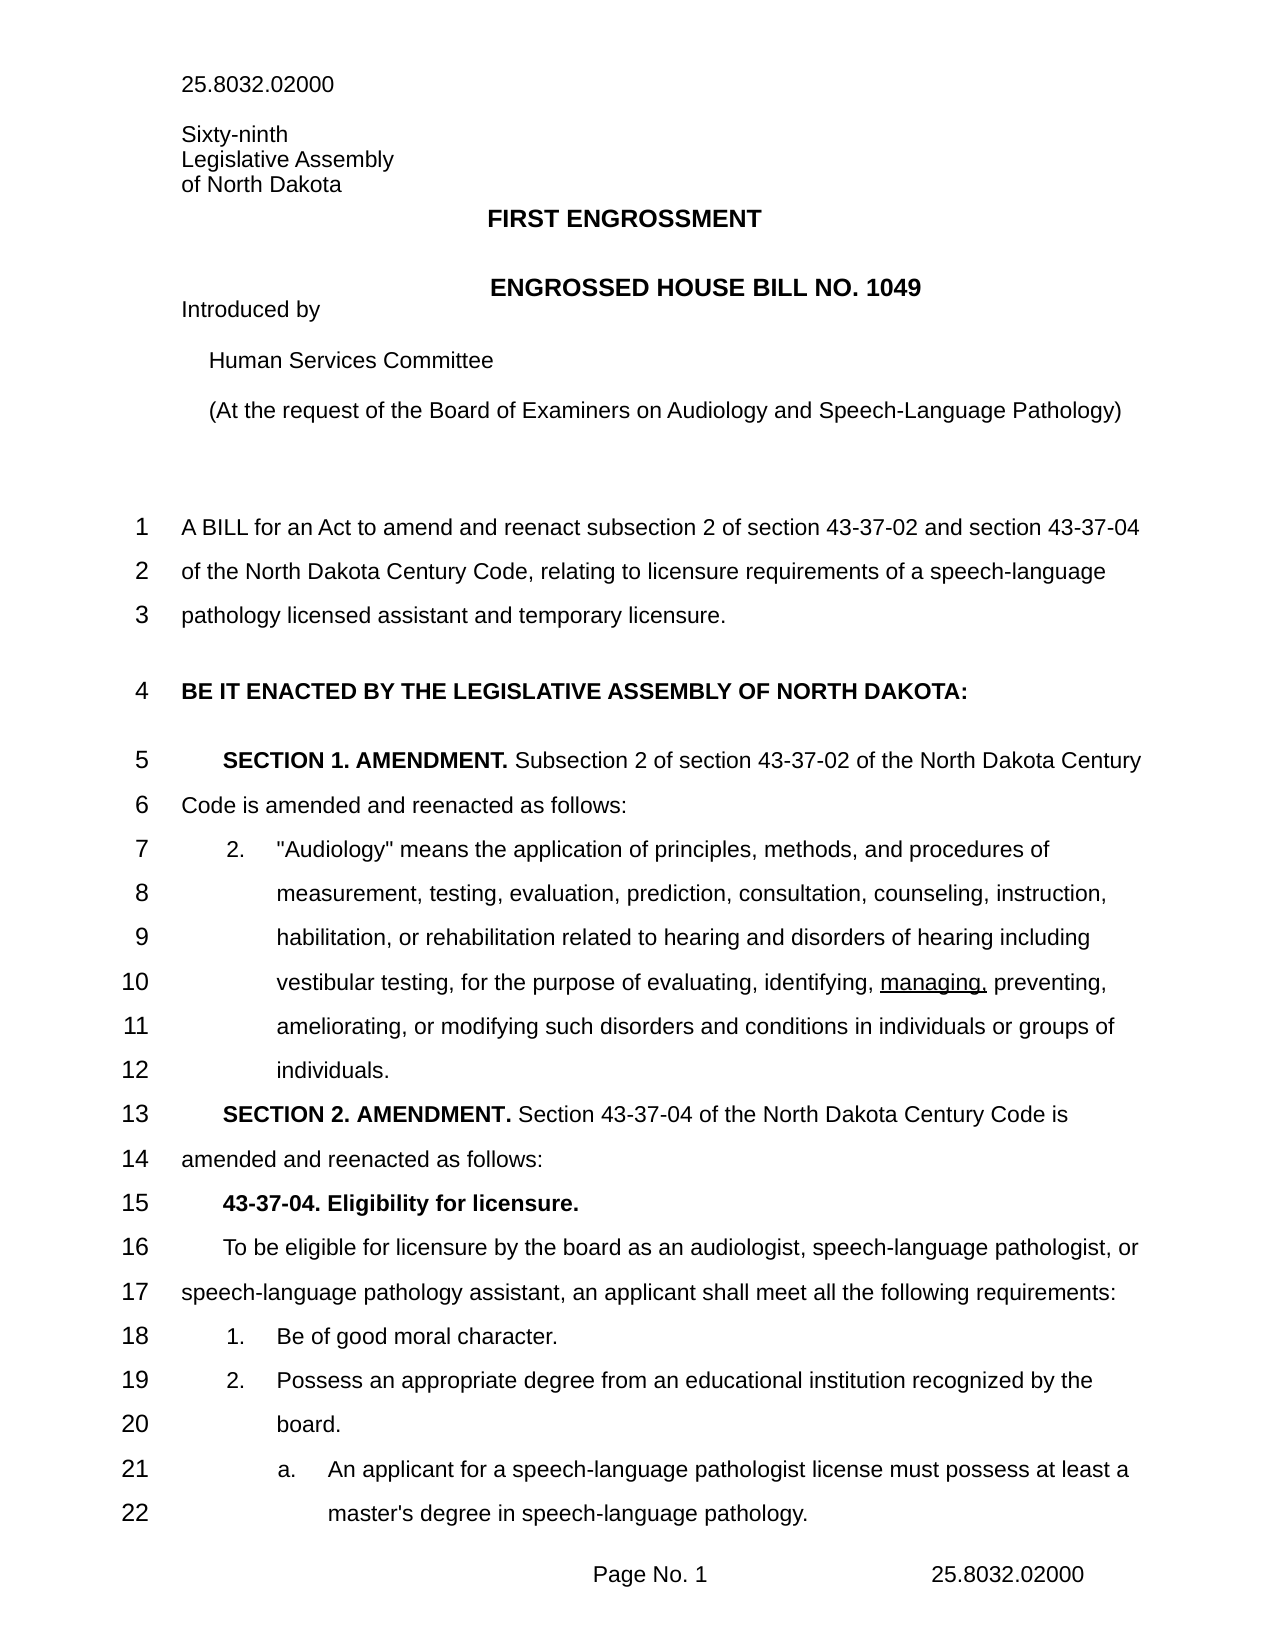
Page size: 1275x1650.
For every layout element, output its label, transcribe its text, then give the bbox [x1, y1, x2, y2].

text 25.8032.02000 [181, 73, 1154, 98]
text Human Services Committee [208, 350, 1154, 373]
text 1. Be of good moral character. [181, 1309, 1154, 1353]
text SECTION 2. AMENDMENT. Section 43‑37‑04 of the North Dakota Century Code is amended and reenacted as follows: [181, 1087, 1154, 1176]
text To be eligible for licensure by the board as an audiologist, speech‑language pathologist, or speech‑language pathology assistant, an applicant shall meet all the following requirements: [181, 1220, 1154, 1309]
text of North Dakota [181, 173, 1154, 198]
text (At the request of the Board of Examiners on Audiology and Speech-Language Pathology) [208, 400, 1154, 423]
title A BILL for an Act to amend and reenact subsection 2 of section 43‑37‑02 and section 43‑37‑04 of the North Dakota Century Code, relating to licensure requirements of a speech-language pathology licensed assistant and temporary licensure. [181, 500, 1154, 633]
title FIRST ENGROSSMENT [487, 206, 762, 233]
text a. An applicant for a speech‑language pathologist license must possess at least a master's degree in speech‑language pathology. [181, 1442, 1154, 1530]
subtitle 43‑37‑04. Eligibility for licensure. [181, 1176, 1154, 1220]
text Legislative Assembly [181, 148, 1154, 173]
text BE IT ENACTED BY THE LEGISLATIVE ASSEMBLY OF NORTH DAKOTA: [181, 664, 1154, 708]
text 2. "Audiology" means the application of principles, methods, and procedures of measurement, testing, evaluation, prediction, consultation, counseling, instruction, habilitation, or rehabilitation related to hearing and disorders of hearing including vestibular testing, for the purpose of evaluating, identifying, managing, preventing, ameliorating, or modifying such disorders and conditions in individuals or groups of individuals. [181, 822, 1154, 1087]
text Introduced by [181, 298, 1154, 323]
text SECTION 1. AMENDMENT. Subsection 2 of section 43‑37‑02 of the North Dakota Century Code is amended and reenacted as follows: [181, 733, 1154, 822]
text 2. Possess an appropriate degree from an educational institution recognized by the board. [181, 1353, 1154, 1442]
title ENGROSSED House BILL NO. 1049 [490, 272, 921, 301]
text Sixty-ninth [181, 123, 1154, 148]
